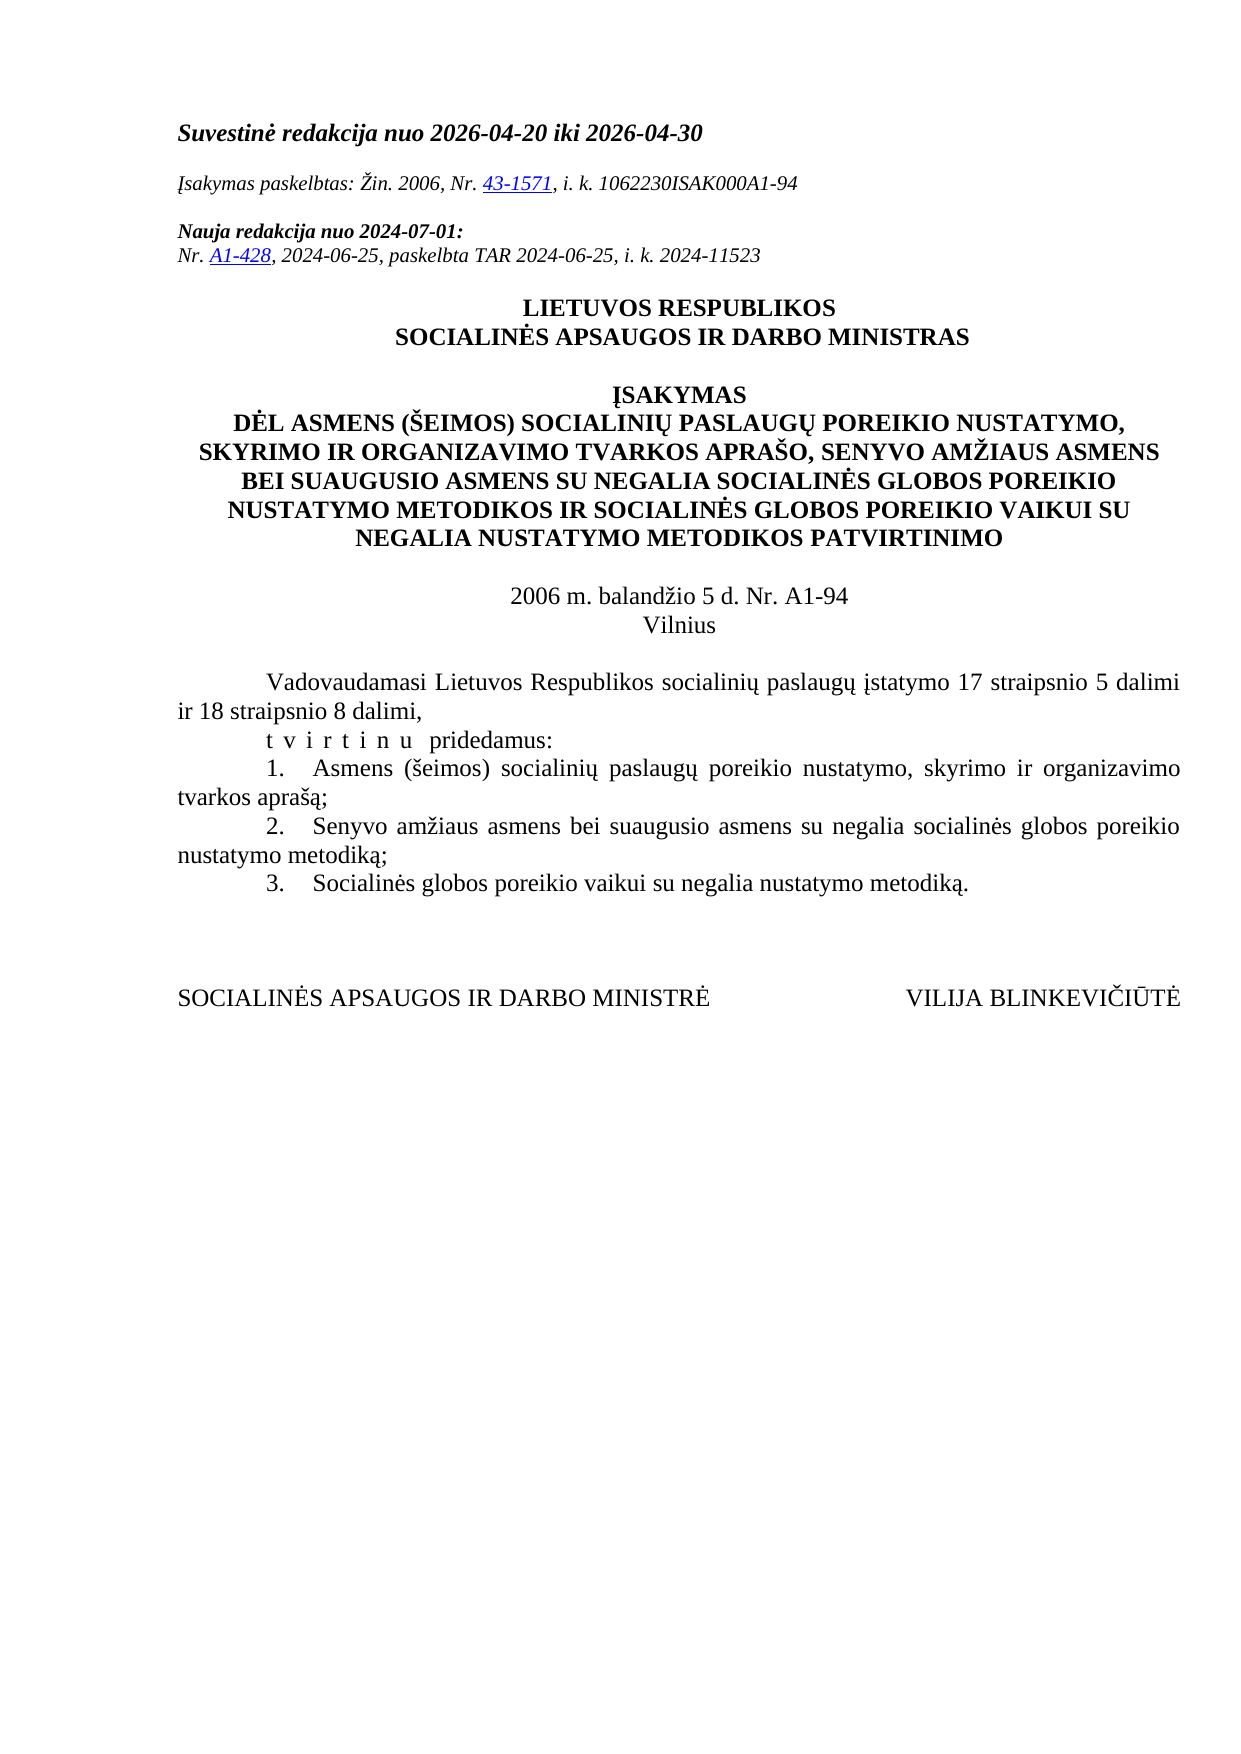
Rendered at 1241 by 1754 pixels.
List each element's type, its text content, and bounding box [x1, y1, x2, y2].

text Suvestinė redakcija nuo 2026-04-20 iki 2026-04-30 [177, 118, 1181, 147]
text Vadovaudamasi Lietuvos Respublikos socialinių paslaugų įstatymo 17 straipsnio 5 dalimi ir 18 straipsnio 8 dalimi, [177, 667, 1181, 725]
text Nauja redakcija nuo 2024-07-01: [177, 219, 1181, 243]
text ĮSAKYMAS [177, 380, 1181, 408]
text SOCIALINĖS APSAUGOS IR DARBO MINISTRAS [177, 322, 1181, 351]
text 2. Senyvo amžiaus asmens bei suaugusio asmens su negalia socialinės globos poreikio nustatymo metodiką; [177, 811, 1181, 868]
text Įsakymas paskelbtas: Žin. 2006, Nr. 43-1571, i. k. 1062230ISAK000A1-94 [177, 171, 1181, 195]
text Nr. A1-428, 2024-06-25, paskelbta TAR 2024-06-25, i. k. 2024-11523 [177, 243, 1181, 267]
text SOCIALINĖS APSAUGOS IR DARBO MINISTRĖ VILIJA BLINKEVIČIŪTĖ [177, 983, 1181, 1012]
text DĖL ASMENS (ŠEIMOS) SOCIALINIŲ PASLAUGŲ POREIKIO NUSTATYMO, SKYRIMO IR ORGANIZAVIMO TVARKOS APRAŠO, SENYVO AMŽIAUS ASMENS BEI SUAUGUSIO ASMENS SU NEGALIA SOCIALINĖS GLOBOS POREIKIO NUSTATYMO METODIKOS IR SOCIALINĖS GLOBOS POREIKIO VAIKUI SU NEGALIA NUSTATYMO METODIKOS PATVIRTINIMO [177, 408, 1181, 552]
text 1. Asmens (šeimos) socialinių paslaugų poreikio nustatymo, skyrimo ir organizavimo tvarkos aprašą; [177, 753, 1181, 811]
text 3. Socialinės globos poreikio vaikui su negalia nustatymo metodiką. [177, 868, 1181, 897]
text LIETUVOS RESPUBLIKOS [177, 293, 1181, 322]
text tvirtinu pridedamus: [177, 725, 1181, 753]
text 2006 m. balandžio 5 d. Nr. A1-94 Vilnius [177, 581, 1181, 638]
